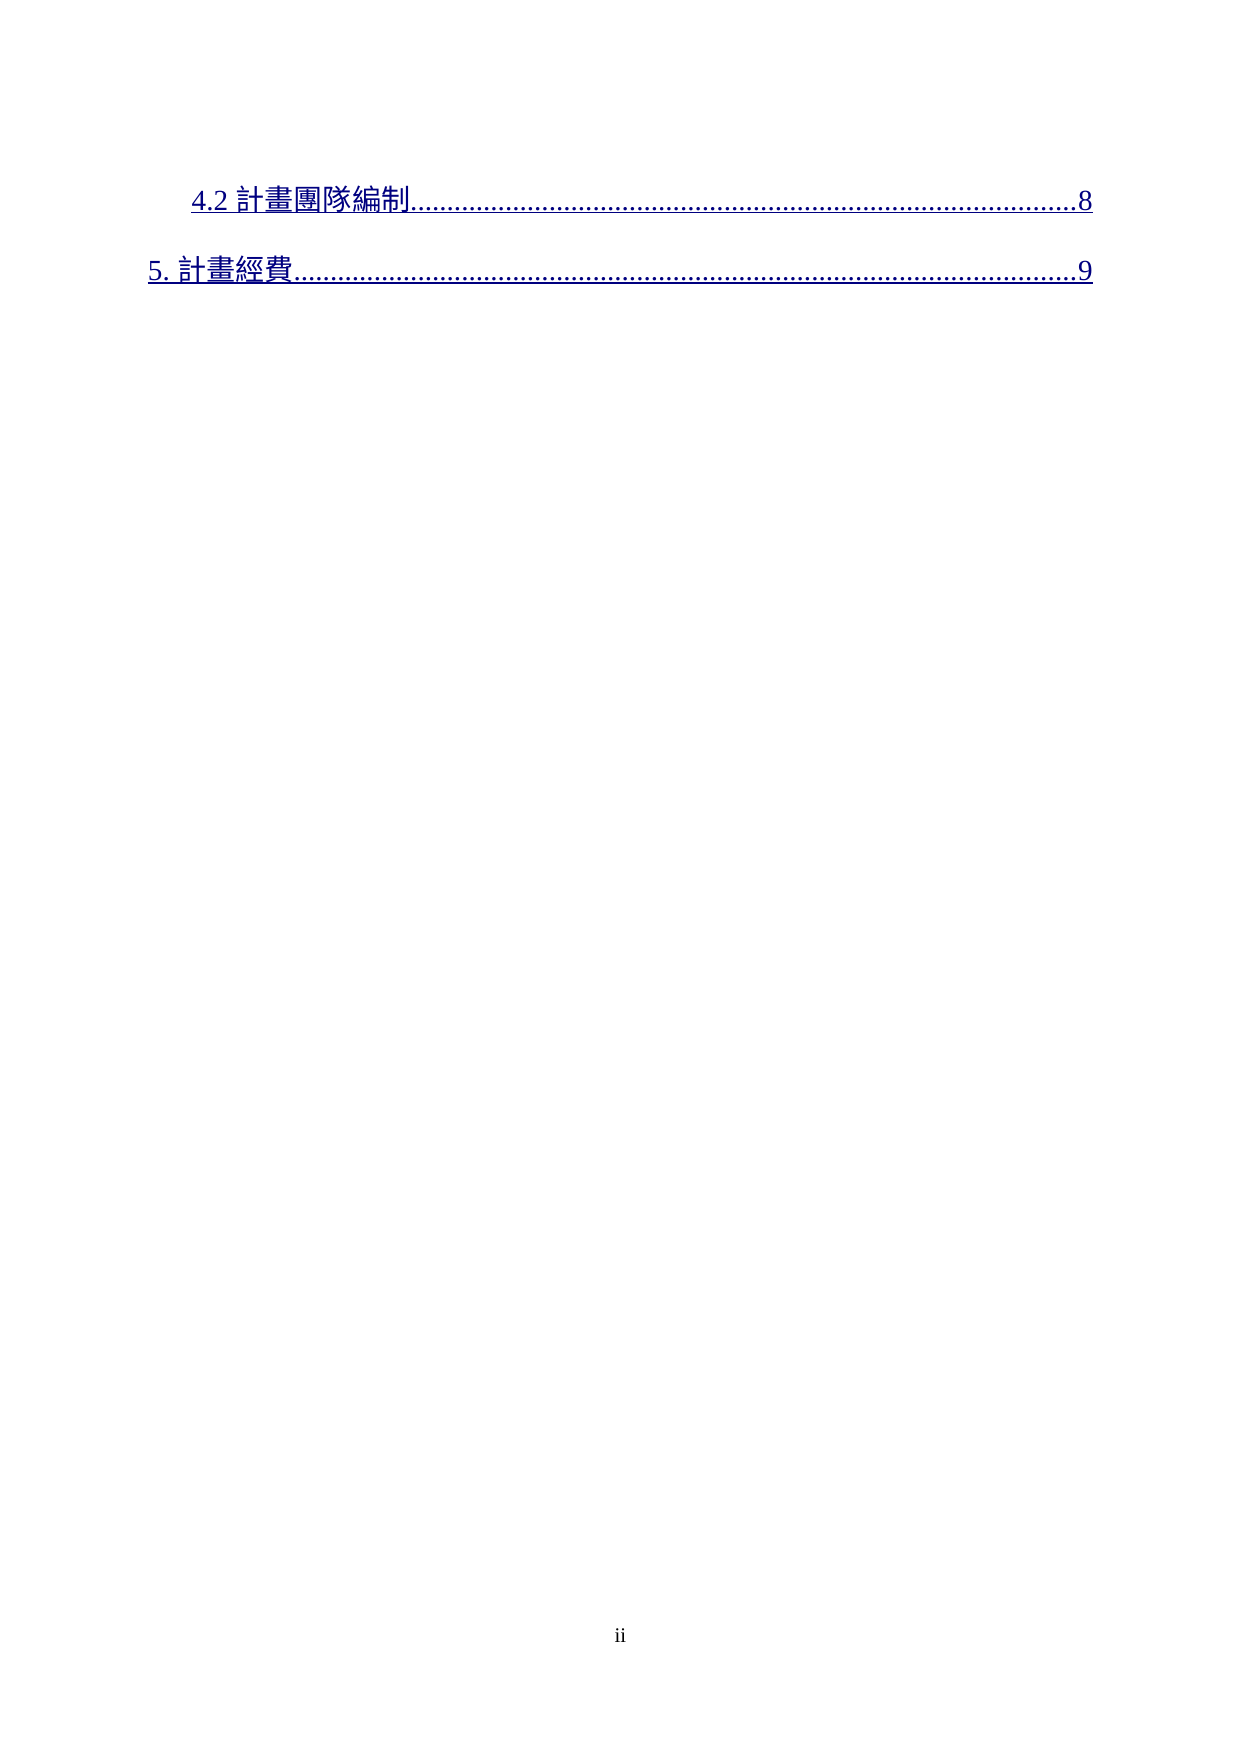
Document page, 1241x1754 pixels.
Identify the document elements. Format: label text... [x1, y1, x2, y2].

subtitle 5. 計畫經費 9 [148, 227, 1092, 282]
text [191, 213, 1092, 219]
subtitle [148, 284, 1092, 290]
text 4.2 計畫團隊編制 8 [191, 157, 1092, 212]
